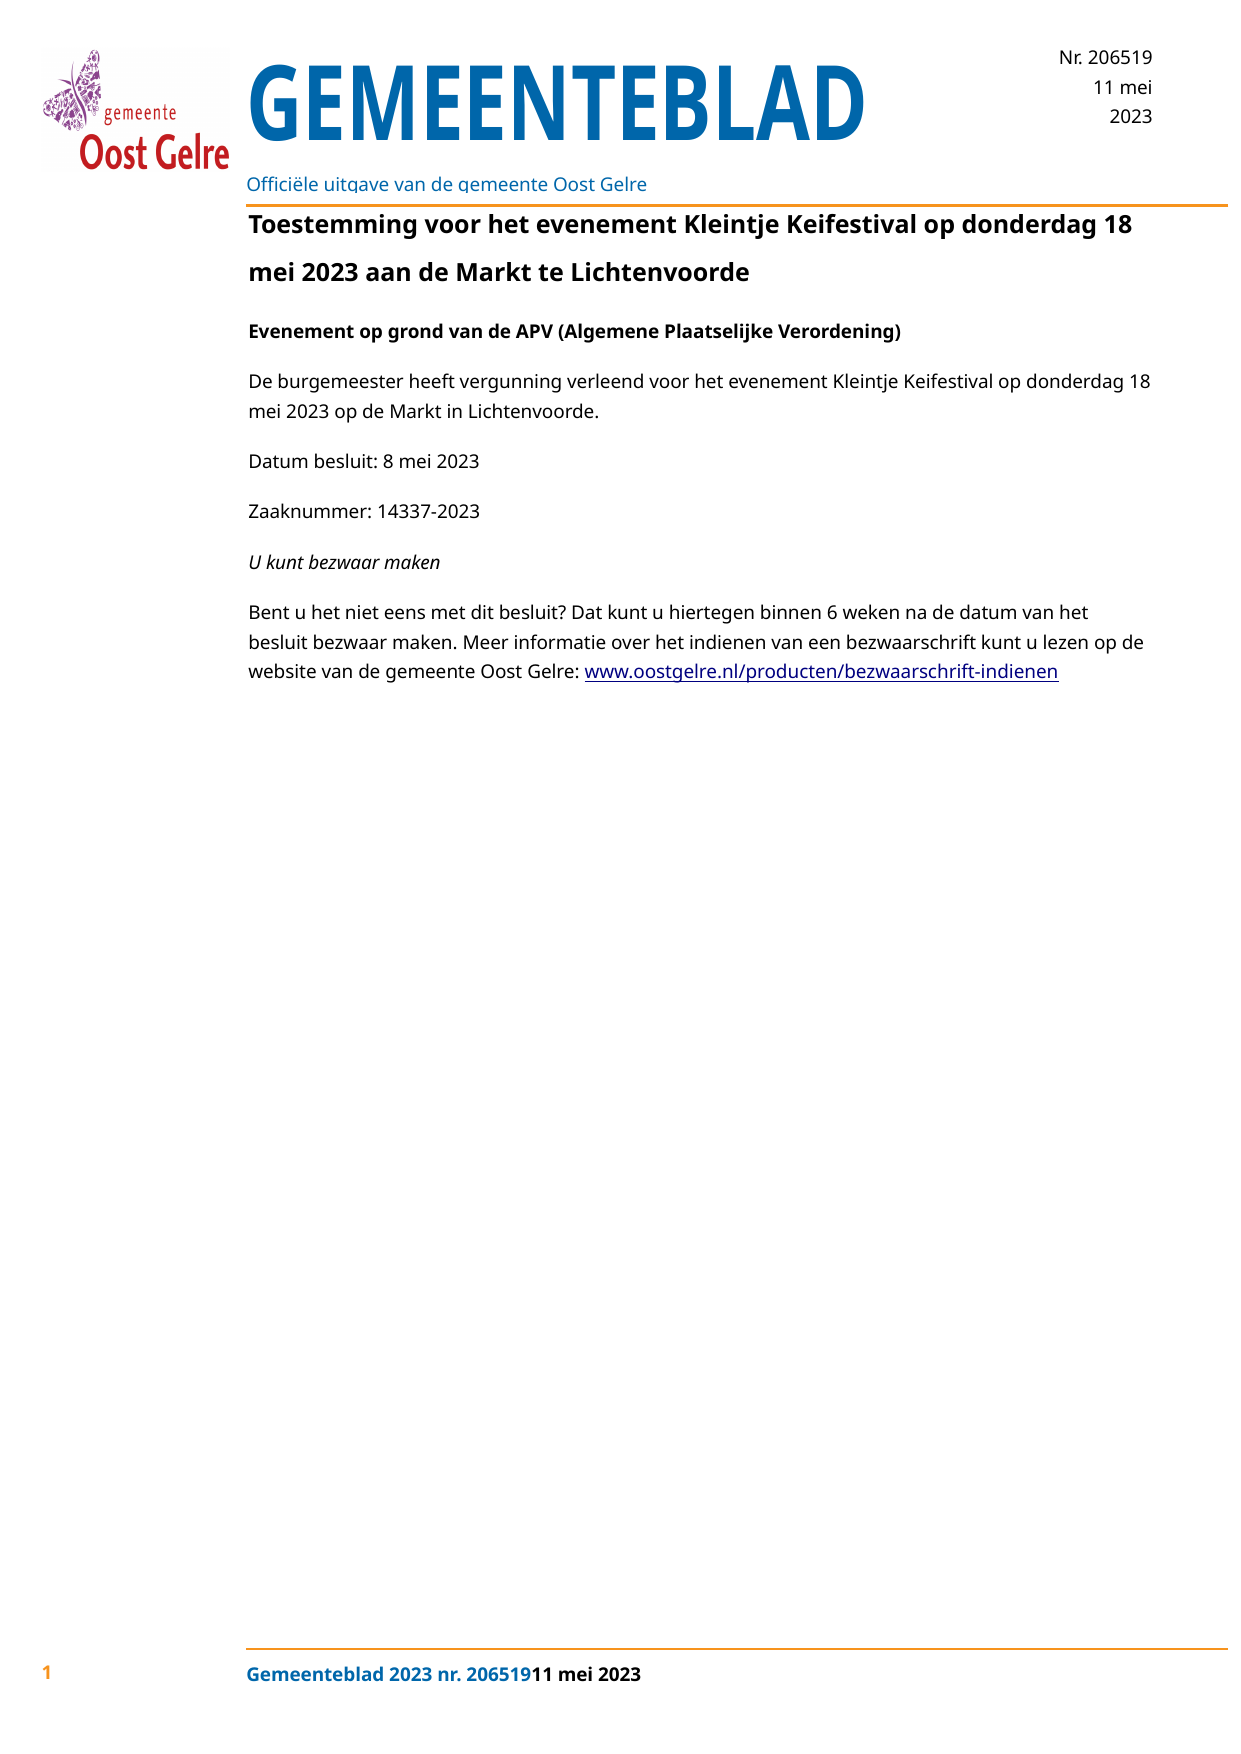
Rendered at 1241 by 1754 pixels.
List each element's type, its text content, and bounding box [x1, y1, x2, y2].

text Datum besluit: 8 mei 2023 [248, 448, 1152, 474]
picture [41, 47, 231, 172]
text Evenement op grond van de APV (Algemene Plaatselijke Verordening) [248, 318, 1152, 344]
text Bent u het niet eens met dit besluit? Dat kunt u hiertegen binnen 6 weken na de datum van het besluit bezwaar maken. Meer informatie over het indienen van een bezwaarschrift kunt u lezen op de website van de gemeente Oost Gelre: www.oostgelre.nl/producten/bezwaarschrift-indienen [248, 599, 1152, 684]
text U kunt bezwaar maken [248, 549, 1152, 575]
text De burgemeester heeft vergunning verleend voor het evenement Kleintje Keifestival op donderdag 18 mei 2023 op de Markt in Lichtenvoorde. [248, 368, 1152, 424]
text Zaaknummer: 14337-2023 [248, 499, 1152, 524]
text Toestemming voor het evenement Kleintje Keifestival op donderdag 18 mei 2023 aan de Markt te Lichtenvoorde [248, 207, 1152, 288]
